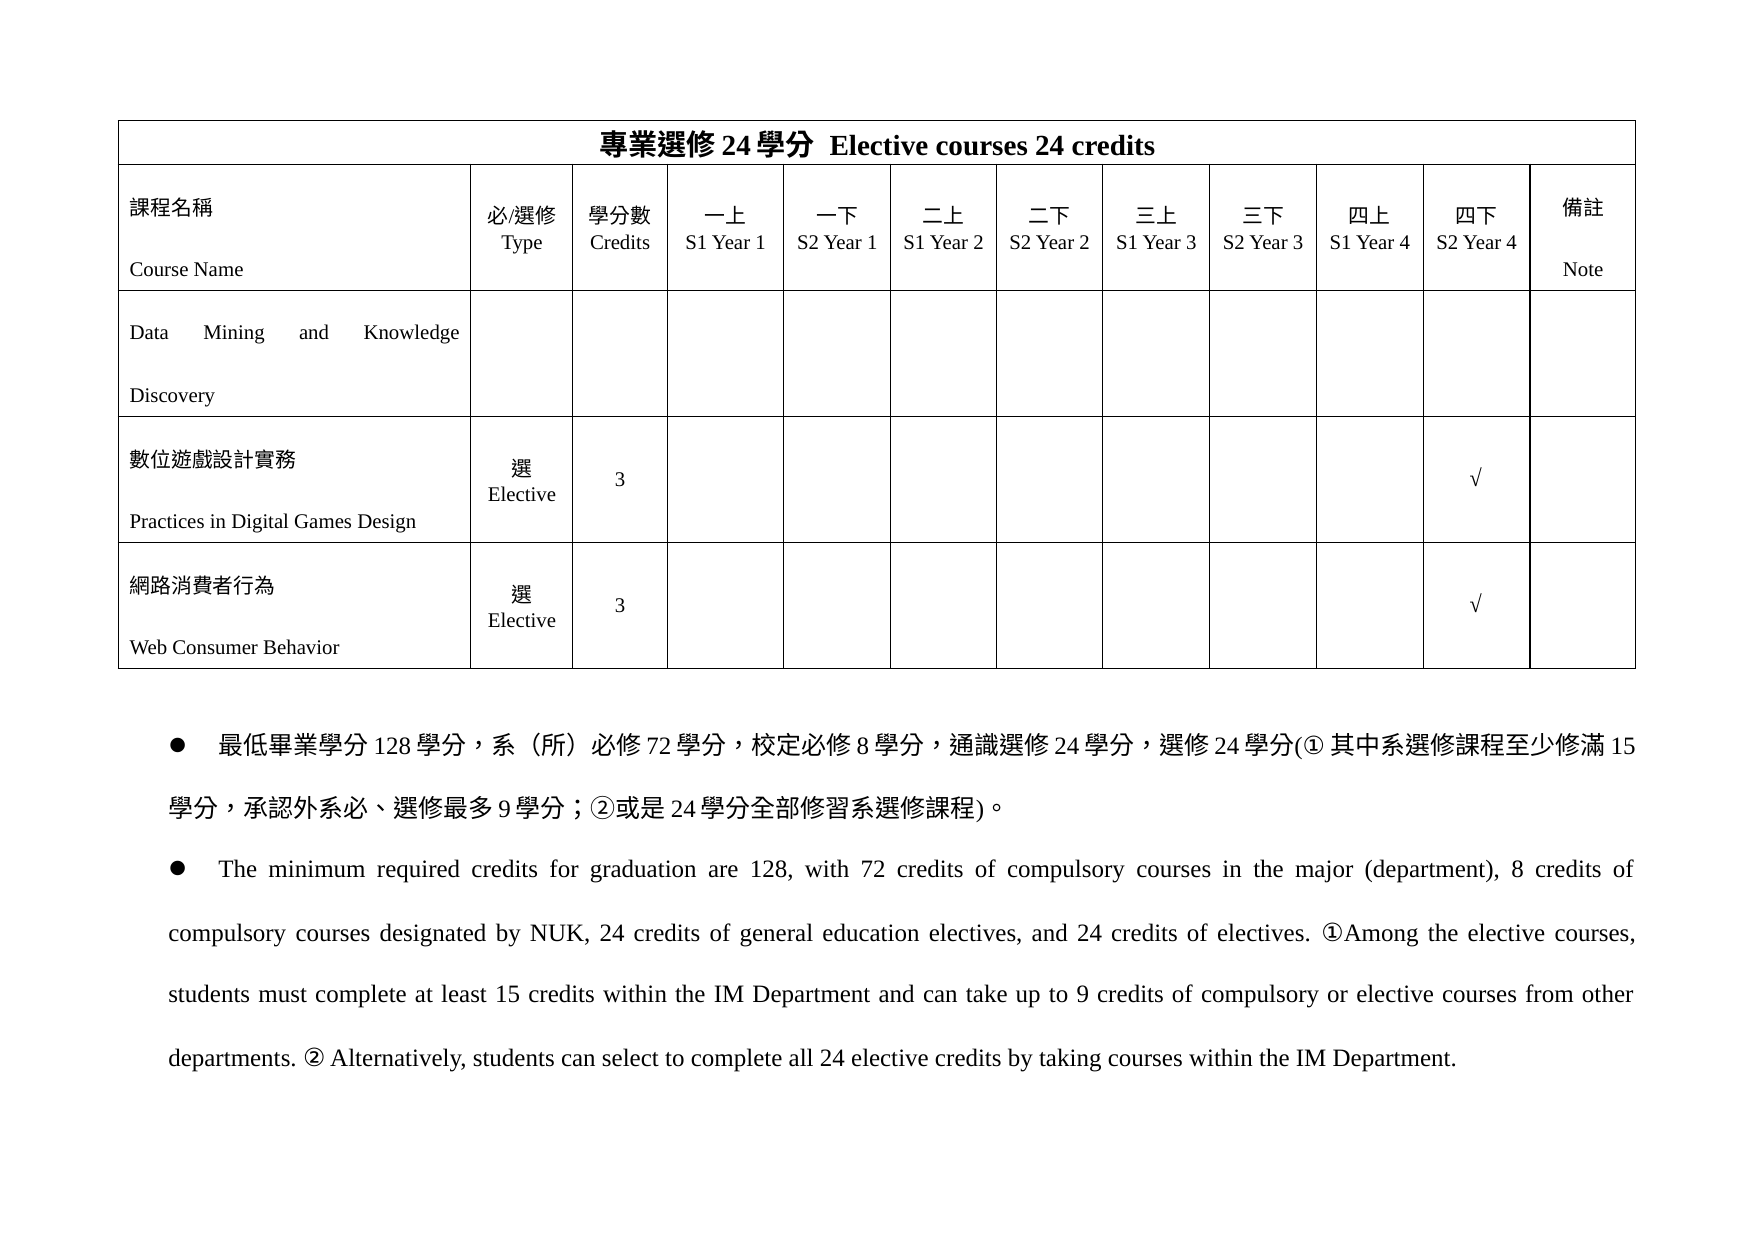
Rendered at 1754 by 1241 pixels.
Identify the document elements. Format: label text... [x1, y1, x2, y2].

table_cell [891, 417, 996, 542]
table_cell [891, 291, 996, 416]
table_cell [1424, 417, 1529, 542]
table_cell [1103, 543, 1209, 668]
table_cell [784, 291, 890, 416]
table_cell [668, 543, 783, 668]
table_cell [668, 291, 783, 416]
table_cell 選 Elective [471, 417, 572, 542]
table_cell [997, 543, 1102, 668]
table_cell [1531, 543, 1635, 668]
table_cell Data Mining and Knowledge Discovery [119, 291, 470, 416]
table_cell 選 Elective [471, 543, 572, 668]
table_cell 四上 S1 Year 4 [1317, 165, 1423, 289]
table_cell 三下 S2 Year 3 [1210, 165, 1316, 289]
table_cell [784, 543, 890, 668]
table_cell [1424, 543, 1529, 668]
table_cell [1317, 543, 1423, 668]
table_cell 必/選修 Type [471, 165, 572, 289]
table_cell 3 [573, 543, 667, 668]
table_cell 一上 S1 Year 1 [668, 165, 783, 289]
table_cell 二下 S2 Year 2 [997, 165, 1102, 289]
table_cell [1103, 291, 1209, 416]
table_cell 數位遊戲設計實務 Practices in Digital Games Design [119, 417, 470, 542]
table_cell [1210, 417, 1316, 542]
table_cell 3 [573, 417, 667, 542]
table_cell [1210, 543, 1316, 668]
table_cell [997, 291, 1102, 416]
table_cell 課程名稱 Course Name [119, 165, 470, 289]
table_cell 一下 S2 Year 1 [784, 165, 890, 289]
table_cell [1531, 417, 1635, 542]
table_cell 學分數 Credits [573, 165, 667, 289]
table_cell [784, 417, 890, 542]
table_cell [1531, 291, 1635, 416]
table_cell 備註 Note [1531, 165, 1635, 289]
table_cell 網路消費者行為 Web Consumer Behavior [119, 543, 470, 668]
table_cell [1103, 417, 1209, 542]
list The minimum required credits for graduation are 128, with 72 credits of compulsory courses in the major (department), 8 credits of compulsory courses designated by NUK, 24 credits of general education electives, and 24 credits of electives. ①Among the elective courses, students must complete at least 15 credits within the IM Department and can take up to 9 credits of compulsory or elective courses from other departments. ② Alternatively, students can select to complete all 24 elective credits by taking courses within the IM Department. [168, 827, 1636, 1077]
table_cell [1317, 417, 1423, 542]
table_header 專業選修24學分 Elective courses 24 credits [119, 121, 1635, 163]
table_cell [1317, 291, 1423, 416]
table_cell [891, 543, 996, 668]
table_cell [1210, 291, 1316, 416]
table_cell [668, 417, 783, 542]
table_cell [997, 417, 1102, 542]
table_cell 三上 S1 Year 3 [1103, 165, 1209, 289]
table_cell [1424, 291, 1529, 416]
table_cell 二上 S1 Year 2 [891, 165, 996, 289]
list 最低畢業學分128學分，系（所）必修72學分，校定必修8學分，通識選修24學分，選修24學分(①其中系選修課程至少修滿15學分，承認外系必、選修最多9學分；②或是24學分全部修習系選修課程)。 [168, 702, 1636, 827]
table_cell [471, 291, 572, 416]
table_cell [573, 291, 667, 416]
table_cell 四下 S2 Year 4 [1424, 165, 1529, 289]
